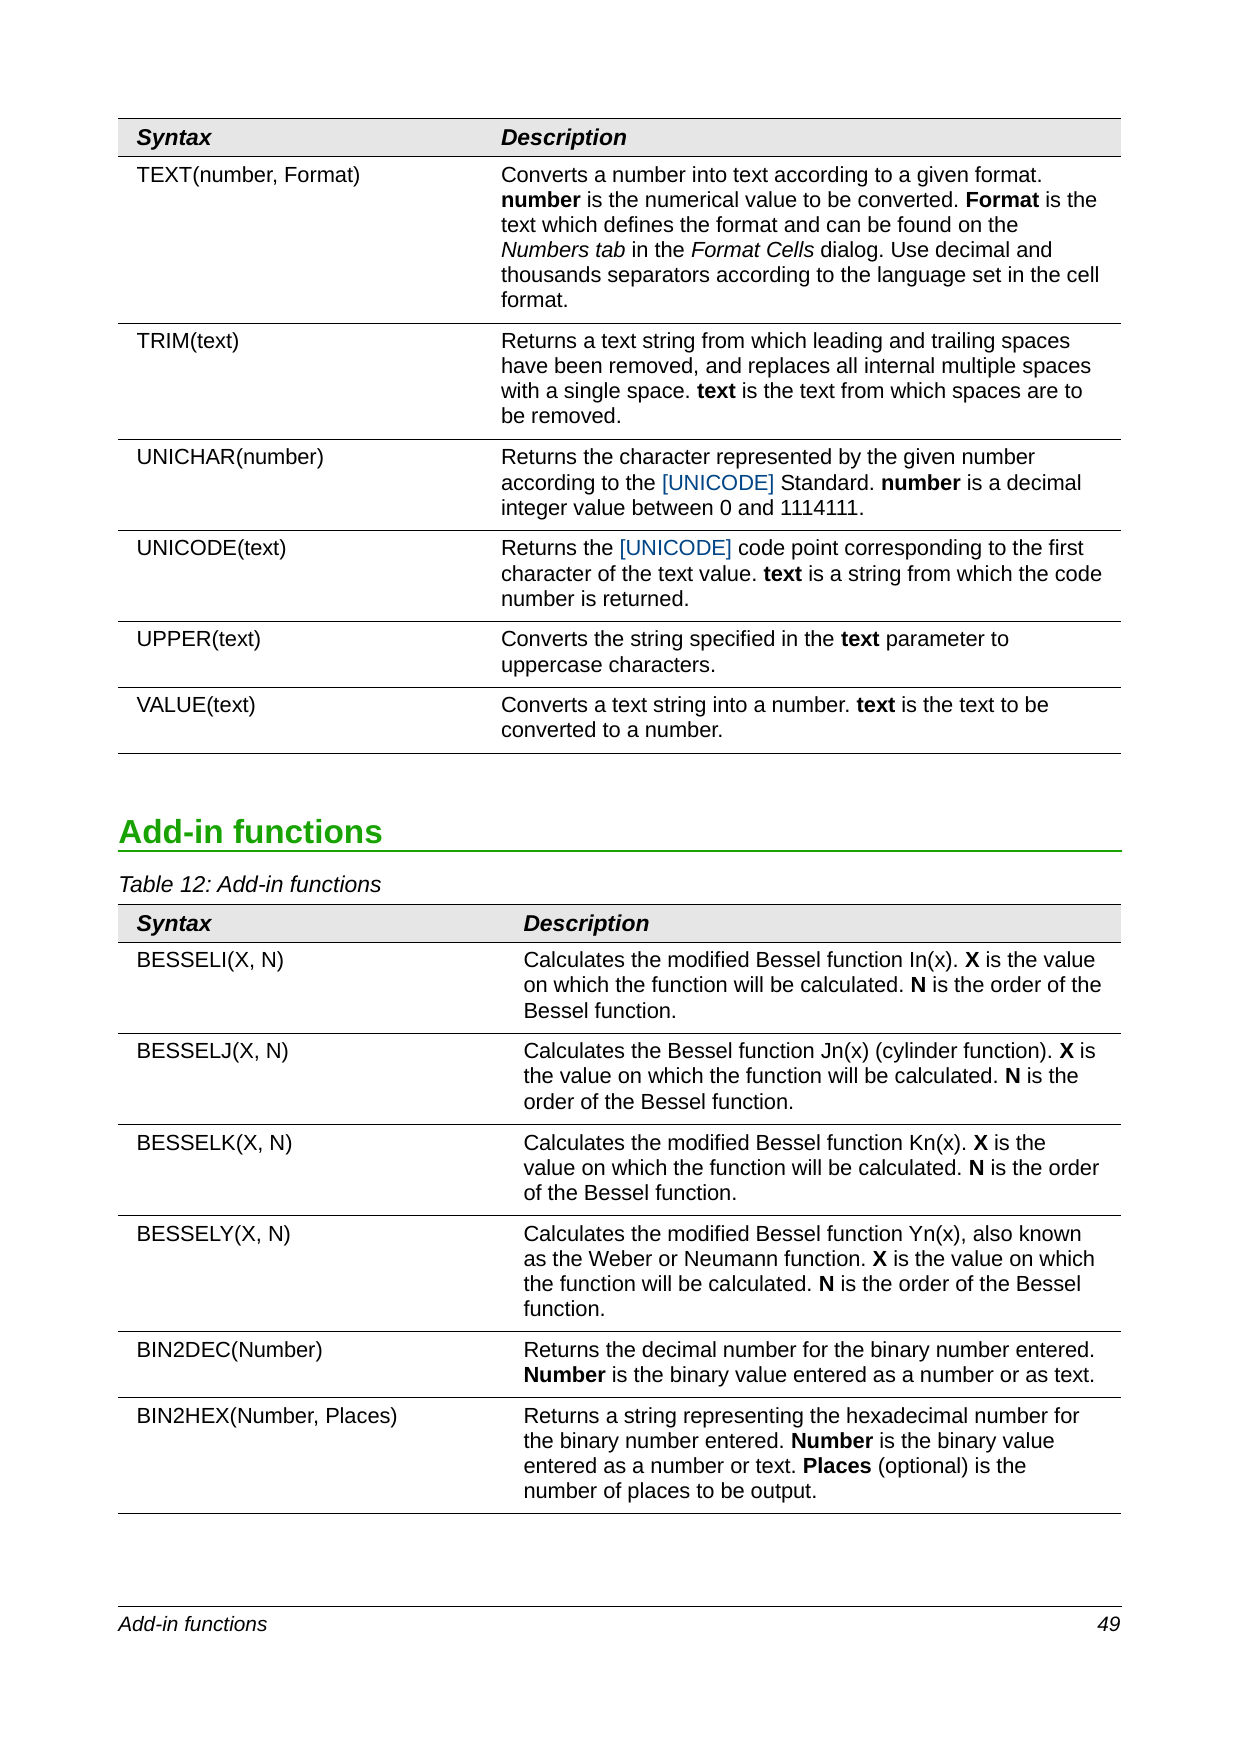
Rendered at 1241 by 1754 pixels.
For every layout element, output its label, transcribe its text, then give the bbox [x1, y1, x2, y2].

table_cell TEXT(number, Format) [118, 157, 483, 322]
table_cell BESSELI(X, N) [118, 943, 505, 1033]
table_header Description [505, 905, 1121, 942]
table_cell BESSELK(X, N) [118, 1125, 505, 1215]
table_cell Calculates the modified Bessel function Kn(x). X is the value on which the function will be calculated. N is the order of the Bessel function. [505, 1125, 1121, 1215]
table_cell TRIM(text) [118, 324, 483, 438]
table_cell Calculates the modified Bessel function Yn(x), also known as the Weber or Neumann function. X is the value on which the function will be calculated. N is the order of the Bessel function. [505, 1216, 1121, 1331]
table_header Syntax [118, 119, 483, 156]
table_cell UPPER(text) [118, 622, 483, 687]
table_cell Returns the [UNICODE] code point corresponding to the first character of the text value. text is a string from which the code number is returned. [483, 531, 1121, 621]
table_header Syntax [118, 905, 505, 942]
table_cell BESSELY(X, N) [118, 1216, 505, 1331]
table_cell Returns the decimal number for the binary number entered. Number is the binary value entered as a number or as text. [505, 1332, 1121, 1397]
table_cell BIN2HEX(Number, Places) [118, 1398, 505, 1513]
table_cell Returns a string representing the hexadecimal number for the binary number entered. Number is the binary value entered as a number or text. Places (optional) is the number of places to be output. [505, 1398, 1121, 1513]
table_cell Calculates the Bessel function Jn(x) (cylinder function). X is the value on which the function will be calculated. N is the order of the Bessel function. [505, 1034, 1121, 1124]
table_cell Converts the string specified in the text parameter to uppercase characters. [483, 622, 1121, 687]
table_cell UNICODE(text) [118, 531, 483, 621]
table_cell Calculates the modified Bessel function In(x). X is the value on which the function will be calculated. N is the order of the Bessel function. [505, 943, 1121, 1033]
table_cell Converts a text string into a number. text is the text to be converted to a number. [483, 688, 1121, 752]
table_cell VALUE(text) [118, 688, 483, 752]
text Table 12: Add-in functions [118, 871, 1122, 897]
subtitle Add-in functions [118, 812, 1122, 850]
table_cell BESSELJ(X, N) [118, 1034, 505, 1124]
table_cell Returns a text string from which leading and trailing spaces have been removed, and replaces all internal multiple spaces with a single space. text is the text from which spaces are to be removed. [483, 324, 1121, 438]
table_cell UNICHAR(number) [118, 440, 483, 529]
table_cell BIN2DEC(Number) [118, 1332, 505, 1397]
table_cell Returns the character represented by the given number according to the [UNICODE] Standard. number is a decimal integer value between 0 and 1114111. [483, 440, 1121, 529]
table_header Description [483, 119, 1121, 156]
table_cell Converts a number into text according to a given format. number is the numerical value to be converted. Format is the text which defines the format and can be found on the Numbers tab in the Format Cells dialog. Use decimal and thousands separators according to the language set in the cell format. [483, 157, 1121, 322]
